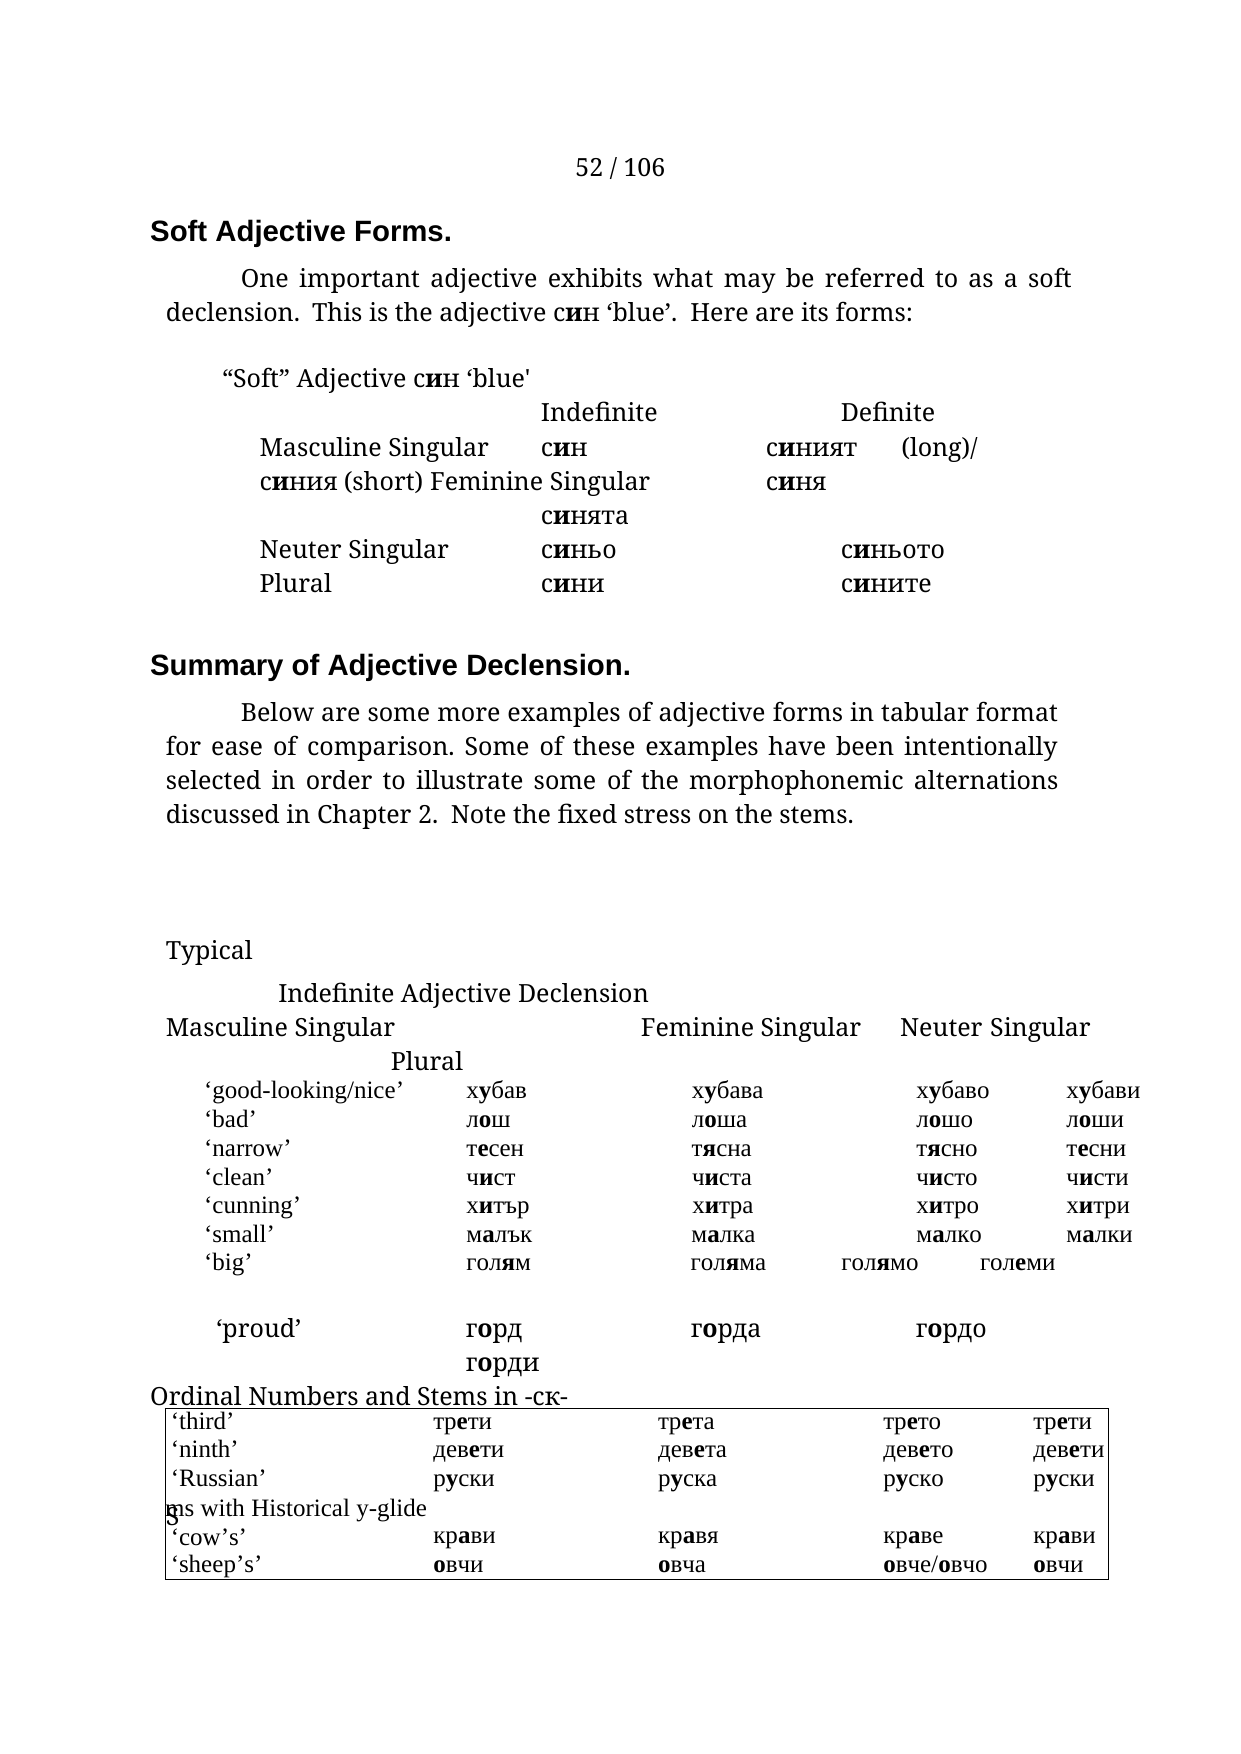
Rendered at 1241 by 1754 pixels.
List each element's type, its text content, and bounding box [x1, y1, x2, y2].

table_header хубав [435, 1078, 612, 1106]
table_cell ‘big’ [199, 1250, 435, 1278]
table_cell тясно [804, 1135, 1061, 1164]
text Indefinite Definite [541, 395, 1091, 429]
table_cell ‘sheep’s’ [166, 1551, 350, 1579]
table_cell овчи [350, 1551, 581, 1579]
table_header ‘third’ [166, 1409, 350, 1437]
table_cell y-glide крави [350, 1494, 581, 1551]
text Below are some more examples of adjective forms in tabular format for ease of comparison. Some of these examples have been intentionally selected in order to illustrate some of the morphophonemic alternations discussed in Chapter 2. Note the fixed stress on the stems. [166, 694, 1058, 831]
table_header ‘good-looking/nice’ [199, 1078, 435, 1106]
table_cell хитри [1061, 1193, 1146, 1221]
table_cell чист [435, 1164, 612, 1192]
text One important adjective exhibits what may be referred to as a soft declension. This is the adjective син ‘blue’. Here are its forms: [166, 261, 1072, 329]
table_cell чисто [804, 1164, 1061, 1192]
table_cell лошо [804, 1106, 1061, 1135]
table_cell ‘narrow’ [199, 1135, 435, 1164]
table_header хубаво [804, 1078, 1061, 1106]
table_cell овчи [1009, 1551, 1108, 1579]
table_header трето [805, 1409, 1009, 1437]
table_cell овча [581, 1551, 805, 1579]
table_cell краве [805, 1494, 1009, 1551]
text Typical [166, 932, 1091, 967]
table_cell голям [435, 1250, 612, 1278]
text Indefinite Adjective Declension [278, 976, 1091, 1010]
table_cell ‘small’ [199, 1221, 435, 1250]
table_cell руски [350, 1465, 581, 1493]
table_cell девета [581, 1437, 805, 1465]
table_cell голяма [612, 1250, 803, 1278]
text Masculine Singular син синият (long)/ синия (short) Feminine Singular синя синята [259, 429, 977, 531]
table_cell ‘cunning’ [199, 1193, 435, 1221]
table_cell девети [350, 1437, 581, 1465]
table_cell руски [1009, 1465, 1108, 1493]
table_cell лоша [612, 1106, 803, 1135]
table_cell голямо големи [804, 1250, 1061, 1278]
subtitle Soft Adjective Forms. [150, 214, 1091, 248]
table_cell тесен [435, 1135, 612, 1164]
table_cell малки [1061, 1221, 1146, 1250]
table_cell хитра [612, 1193, 803, 1221]
table_header трети [350, 1409, 581, 1437]
table_cell девети [1009, 1437, 1108, 1465]
table_cell руско [805, 1465, 1009, 1493]
table_cell лош [435, 1106, 612, 1135]
table_cell ‘clean’ [199, 1164, 435, 1192]
table_cell ‘Russian’ [166, 1465, 350, 1493]
table_header трета [581, 1409, 805, 1437]
table_cell лоши [1061, 1106, 1146, 1135]
table_cell девето [805, 1437, 1009, 1465]
table_cell хитро [804, 1193, 1061, 1221]
text Neuter Singular синьо синьото [259, 531, 1091, 565]
text ‘proud’ горд горда гордо горди [203, 1310, 1091, 1378]
text “Soft” Adjective син ‘blue' [222, 361, 1091, 395]
table_header хубава [612, 1078, 803, 1106]
table_cell хитър [435, 1193, 612, 1221]
table_cell [1061, 1250, 1146, 1278]
table_cell овче/овчо [805, 1551, 1009, 1579]
table_cell малък [435, 1221, 612, 1250]
table_cell малко [804, 1221, 1061, 1250]
table_cell ms with Historical ‘cow’s’ [166, 1494, 350, 1551]
text Masculine Singular Feminine Singular Neuter Singular Plural [166, 1010, 1091, 1078]
table_cell руска [581, 1465, 805, 1493]
table_cell тясна [612, 1135, 803, 1164]
table_header хубави [1061, 1078, 1146, 1106]
table_cell ‘ninth’ [166, 1437, 350, 1465]
table_cell чиста [612, 1164, 803, 1192]
subtitle Summary of Adjective Declension. [150, 648, 1091, 682]
table_cell крави [1009, 1494, 1108, 1551]
table_cell ‘bad’ [199, 1106, 435, 1135]
table_cell кравя [581, 1494, 805, 1551]
table_cell тесни [1061, 1135, 1146, 1164]
table_header трети [1009, 1409, 1108, 1437]
table_cell малка [612, 1221, 803, 1250]
table_cell чисти [1061, 1164, 1146, 1192]
text Ordinal Numbers and Stems in -ск- [150, 1378, 1091, 1413]
text Plural сини сините [259, 565, 1091, 599]
